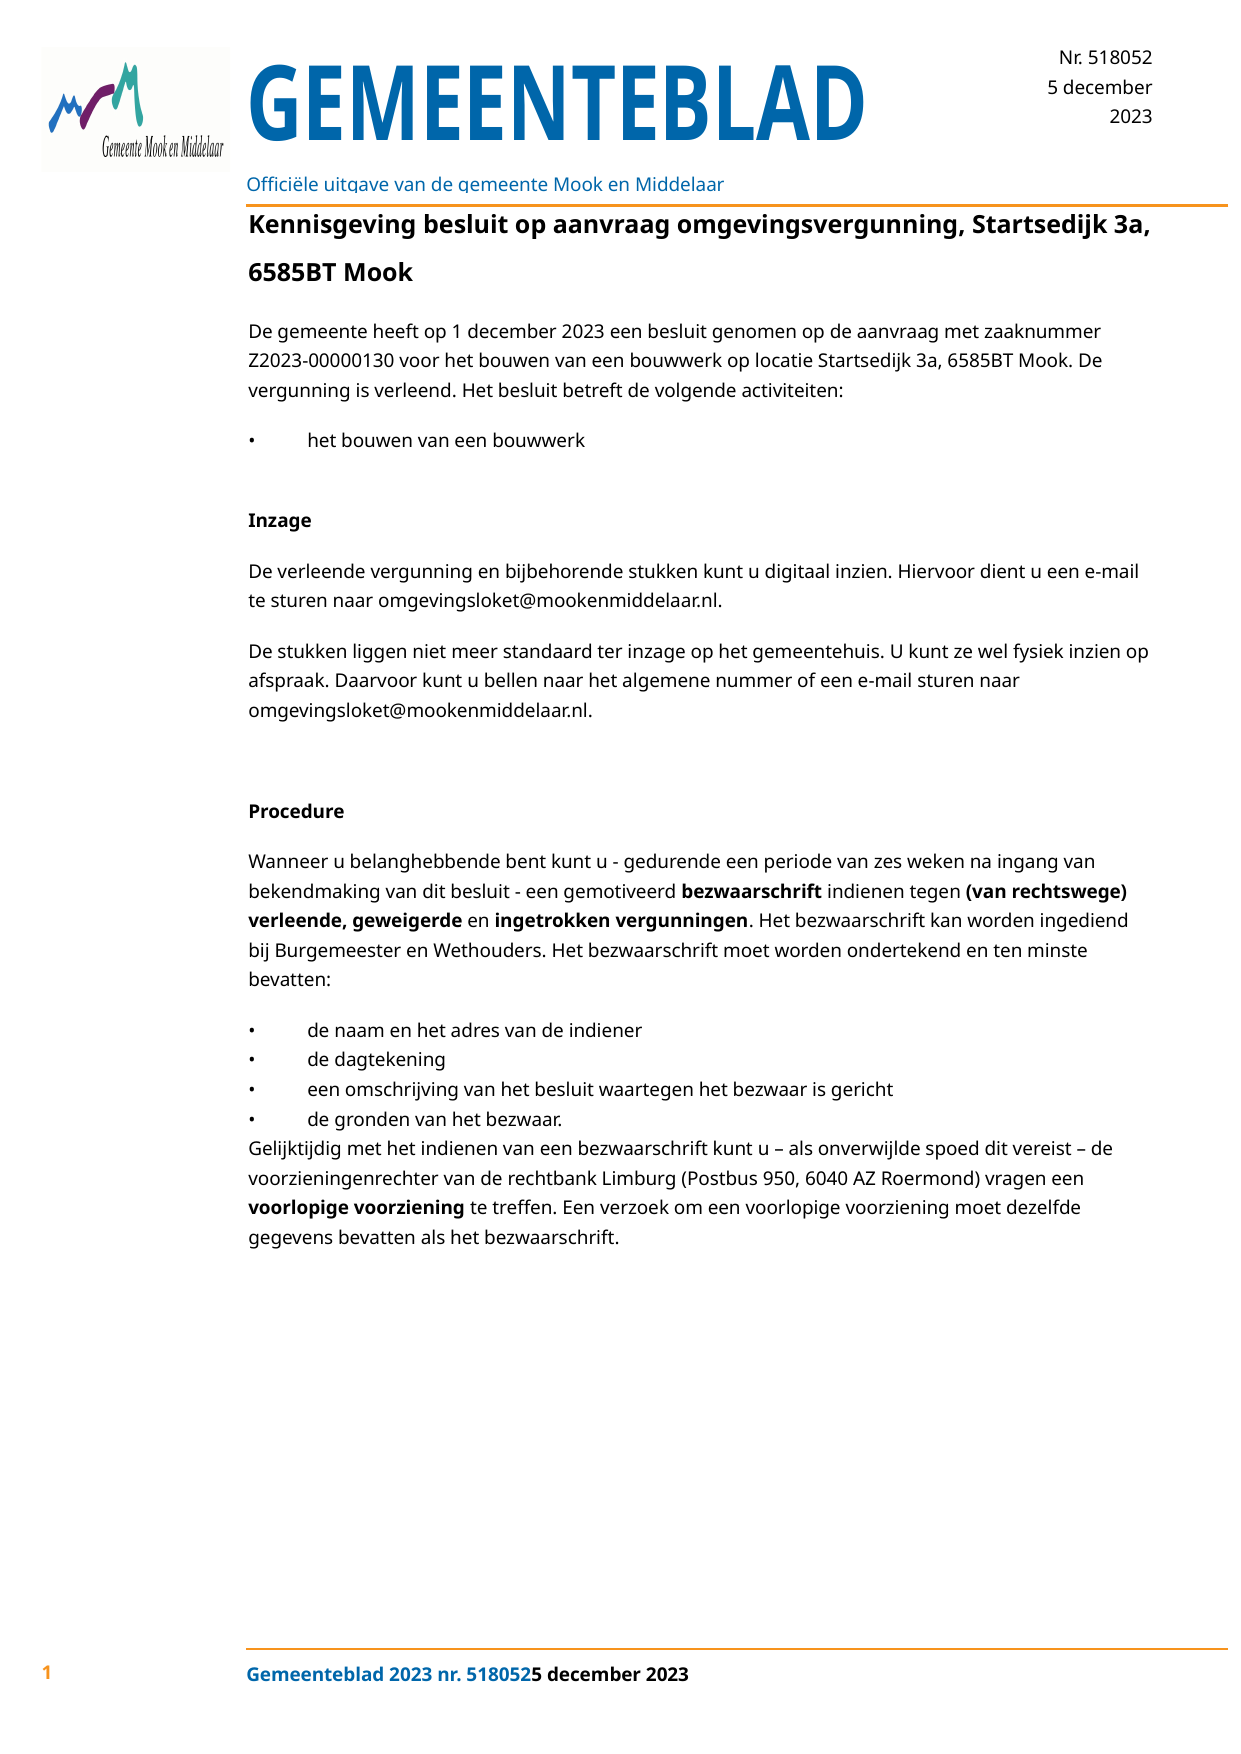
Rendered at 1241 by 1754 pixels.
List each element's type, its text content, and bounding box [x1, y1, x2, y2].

list het bouwen van een bouwwerk [248, 427, 1152, 453]
text De gemeente heeft op 1 december 2023 een besluit genomen op de aanvraag met zaaknummer Z2023-00000130 voor het bouwen van een bouwwerk op locatie Startsedijk 3a, 6585BT Mook. De vergunning is verleend. Het besluit betreft de volgende activiteiten: [248, 318, 1152, 403]
text De stukken liggen niet meer standaard ter inzage op het gemeentehuis. U kunt ze wel fysiek inzien op afspraak. Daarvoor kunt u bellen naar het algemene nummer of een e-mail sturen naar omgevingsloket@mookenmiddelaar.nl. [248, 638, 1152, 723]
text De verleende vergunning en bijbehorende stukken kunt u digitaal inzien. Hiervoor dient u een e-mail te sturen naar omgevingsloket@mookenmiddelaar.nl. [248, 558, 1152, 613]
text Wanneer u belanghebbende bent kunt u - gedurende een periode van zes weken na ingang van bekendmaking van dit besluit - een gemotiveerd bezwaarschrift indienen tegen (van rechtswege) verleende, geweigerde en ingetrokken vergunningen. Het bezwaarschrift kan worden ingediend bij Burgemeester en Wethouders. Het bezwaarschrift moet worden ondertekend en ten minste bevatten: [248, 848, 1152, 992]
text Gelijktijdig met het indienen van een bezwaarschrift kunt u – als onverwijlde spoed dit vereist – de voorzieningenrechter van de rechtbank Limburg (Postbus 950, 6040 AZ Roermond) vragen een voorlopige voorziening te treffen. Een verzoek om een voorlopige voorziening moet dezelfde gegevens bevatten als het bezwaarschrift. [248, 1135, 1152, 1250]
text Inzage [248, 507, 1152, 533]
list een omschrijving van het besluit waartegen het bezwaar is gericht [248, 1076, 1152, 1102]
list de gronden van het bezwaar. [248, 1106, 1152, 1132]
text Kennisgeving besluit op aanvraag omgevingsvergunning, Startsedijk 3a, 6585BT Mook [248, 207, 1152, 288]
list de dagtekening [248, 1047, 1152, 1072]
list de naam en het adres van de indiener [248, 1017, 1152, 1043]
picture [41, 47, 231, 172]
text Procedure [248, 798, 1152, 824]
